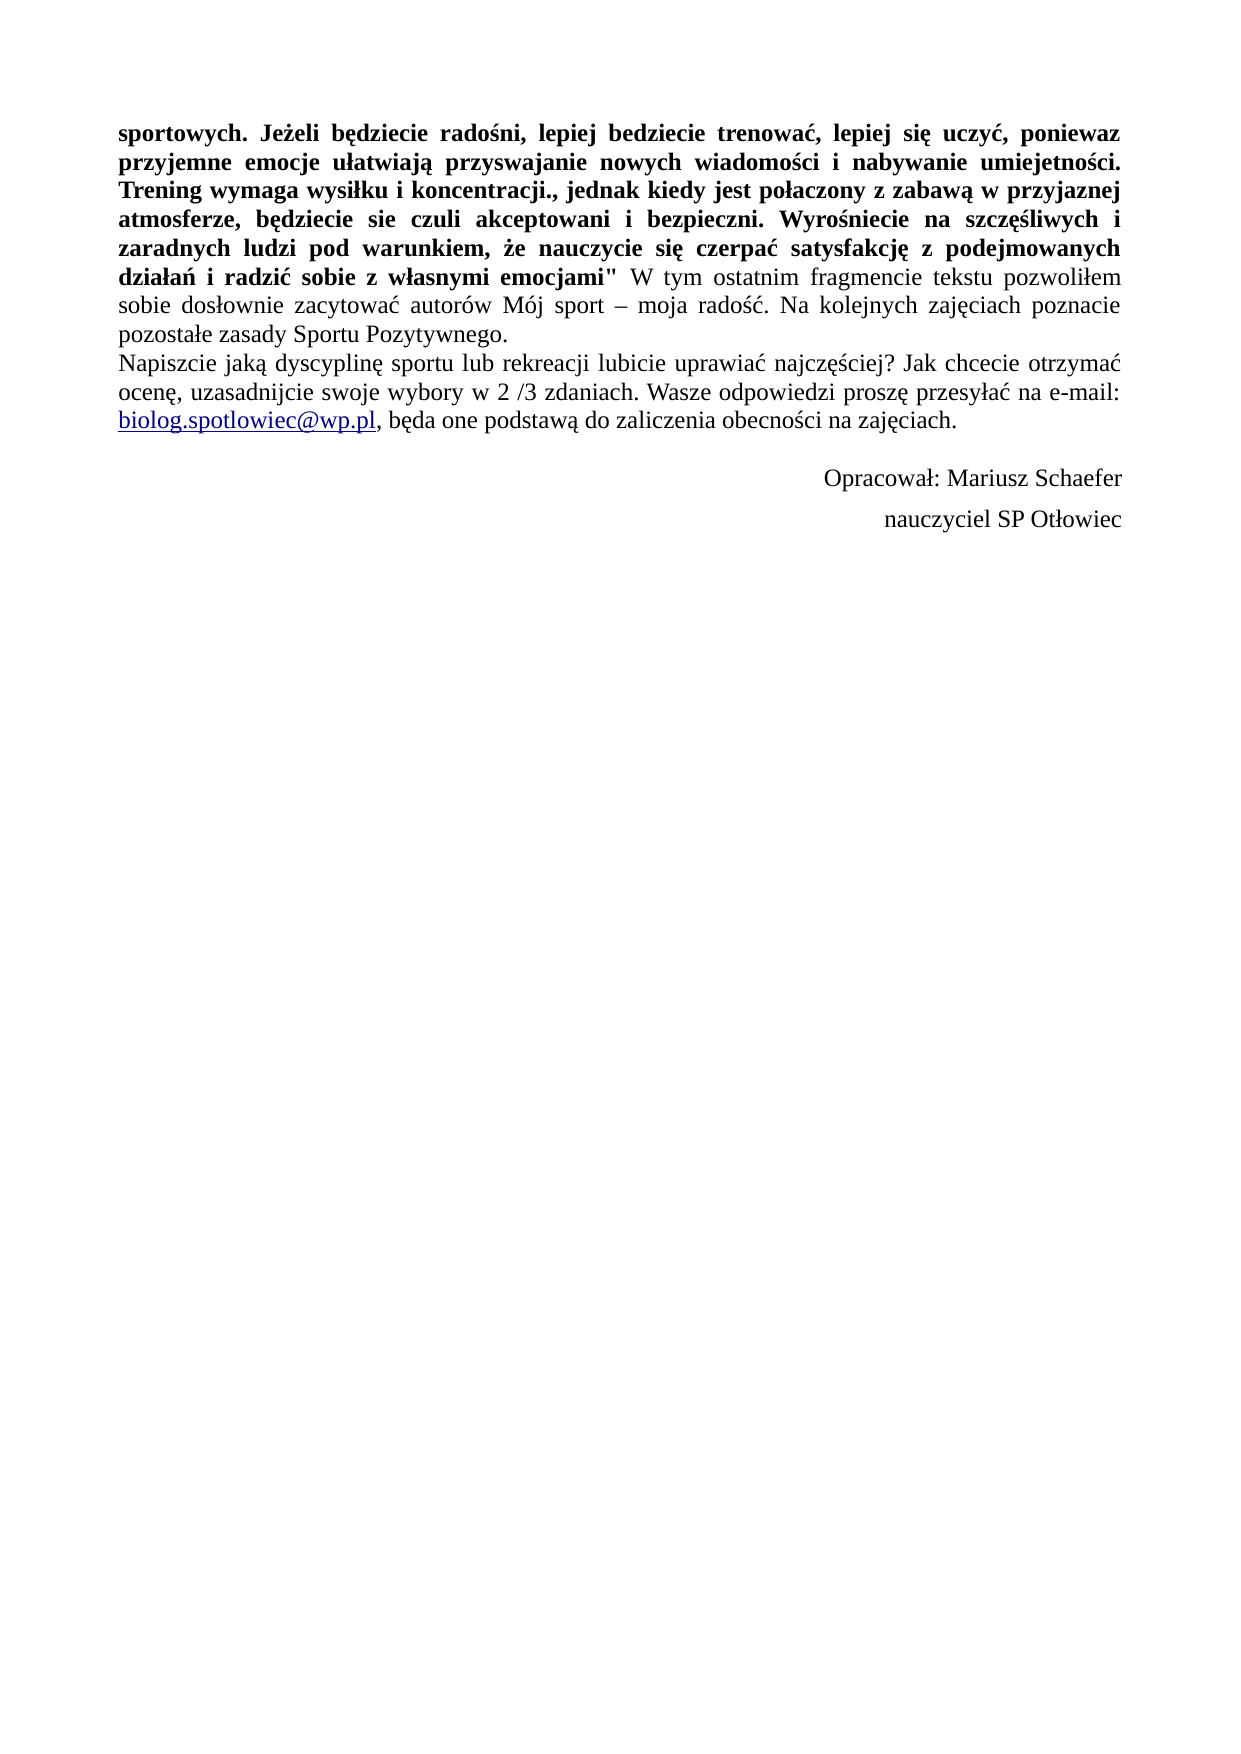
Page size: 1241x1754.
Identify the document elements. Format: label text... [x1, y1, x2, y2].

text sportowych. Jeżeli będziecie radośni, lepiej bedziecie trenować, lepiej się uczyć, poniewaz przyjemne emocje ułatwiają przyswajanie nowych wiadomości i nabywanie umiejetności. Trening wymaga wysiłku i koncentracji., jednak kiedy jest połaczony z zabawą w przyjaznej atmosferze, będziecie sie czuli akceptowani i bezpieczni. Wyrośniecie na szczęśliwych i zaradnych ludzi pod warunkiem, że nauczycie się czerpać satysfakcję z podejmowanych działań i radzić sobie z własnymi emocjami" W tym ostatnim fragmencie tekstu pozwoliłem sobie dosłownie zacytować autorów Mój sport – moja radość. Na kolejnych zajęciach poznacie pozostałe zasady Sportu Pozytywnego. [118, 118, 1122, 348]
text Napiszcie jaką dyscyplinę sportu lub rekreacji lubicie uprawiać najczęściej? Jak chcecie otrzymać ocenę, uzasadnijcie swoje wybory w 2 /3 zdaniach. Wasze odpowiedzi proszę przesyłać na e-mail: biolog.spotlowiec@wp.pl, będa one podstawą do zaliczenia obecności na zajęciach. [118, 348, 1122, 434]
text nauczyciel SP Otłowiec [118, 504, 1122, 533]
text Opracował: Mariusz Schaefer [118, 463, 1122, 492]
